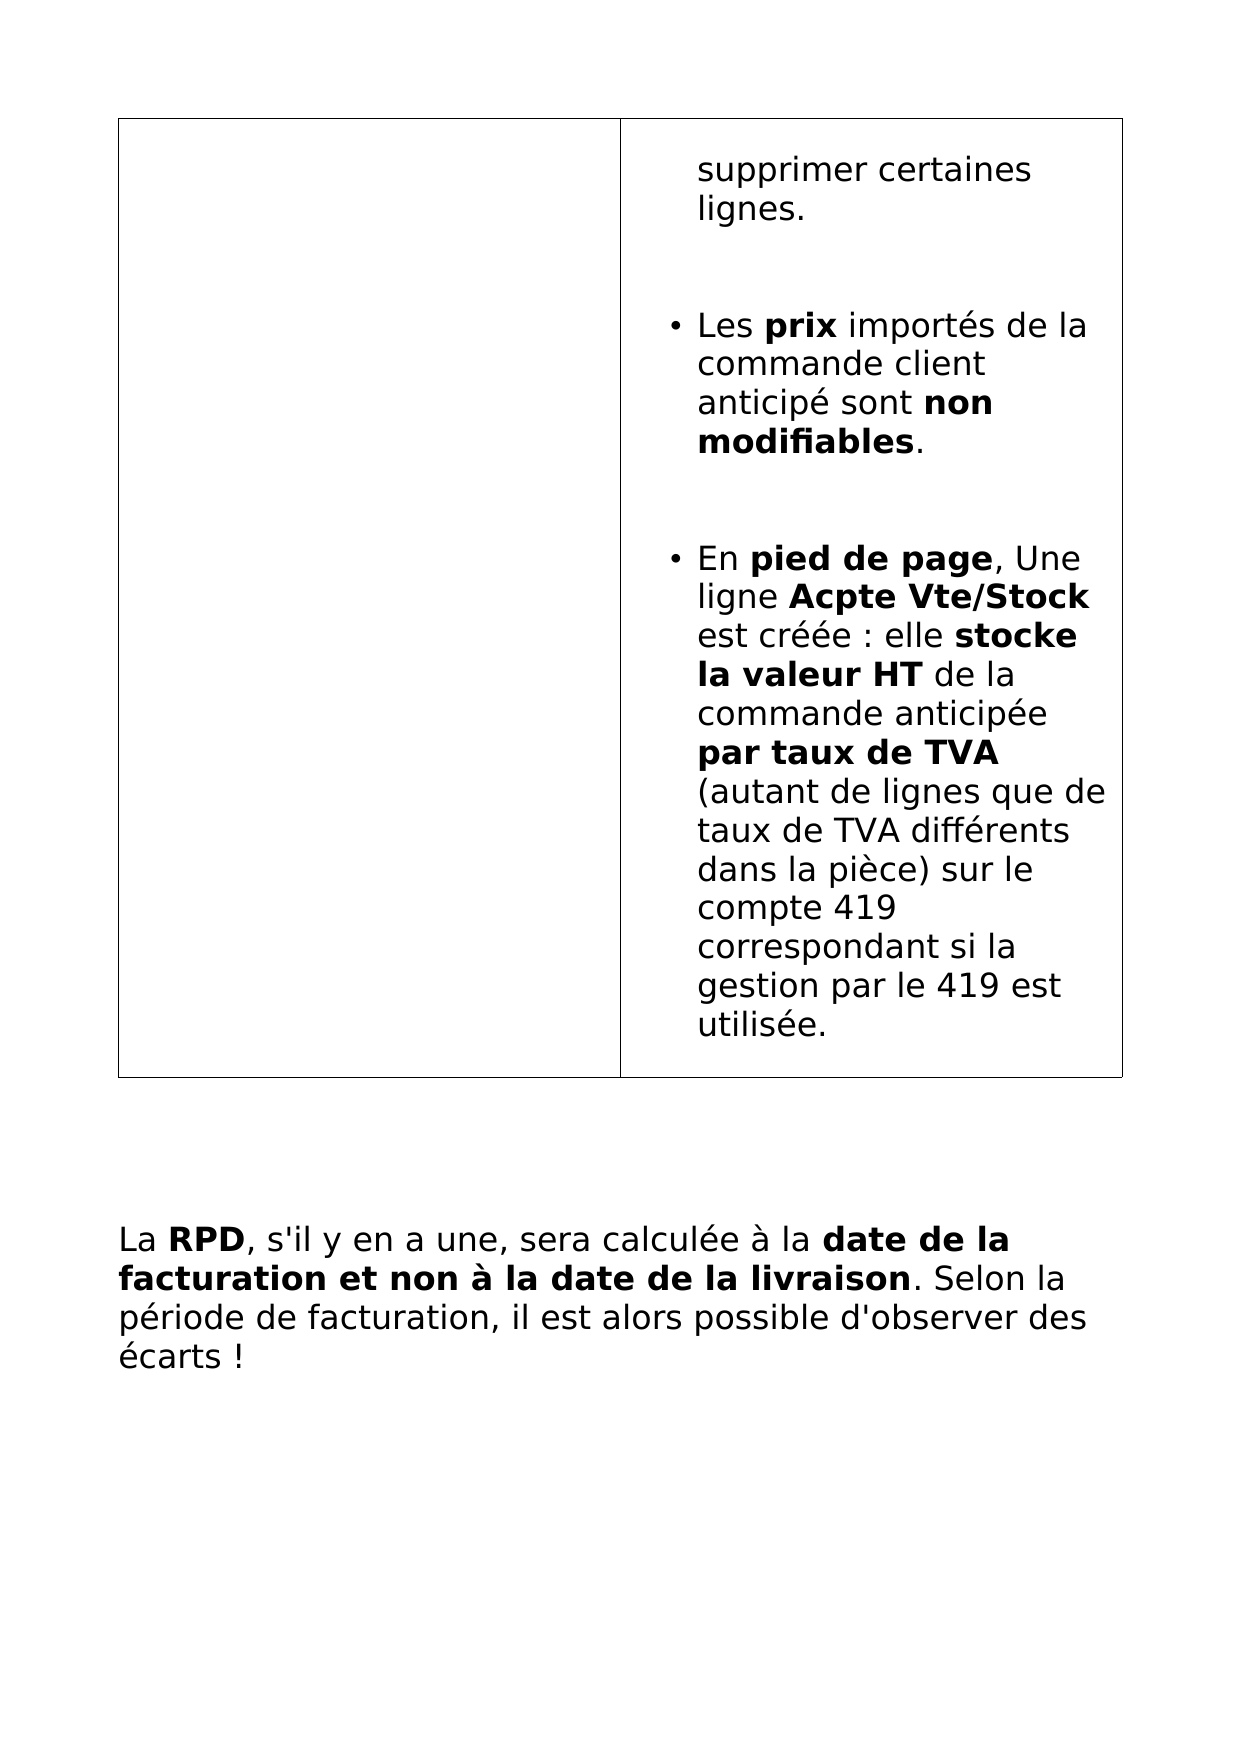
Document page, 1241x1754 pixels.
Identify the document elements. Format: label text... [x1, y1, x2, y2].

table_header [119, 119, 620, 1077]
text La RPD, s'il y en a une, sera calculée à la date de la facturation et non à la date de la livraison. Selon la période de facturation, il est alors possible d'observer des écarts ! [118, 1221, 1122, 1493]
table_header supprimer certaines lignes. Les prix importés de la commande client anticipé sont non modifiables. En pied de page, Une ligne Acpte Vte/Stock est créée : elle stocke la valeur HT de la commande anticipée par taux de TVA (autant de lignes que de taux de TVA différents dans la pièce) sur le compte 419 correspondant si la gestion par le 419 est utilisée. [621, 119, 1122, 1077]
